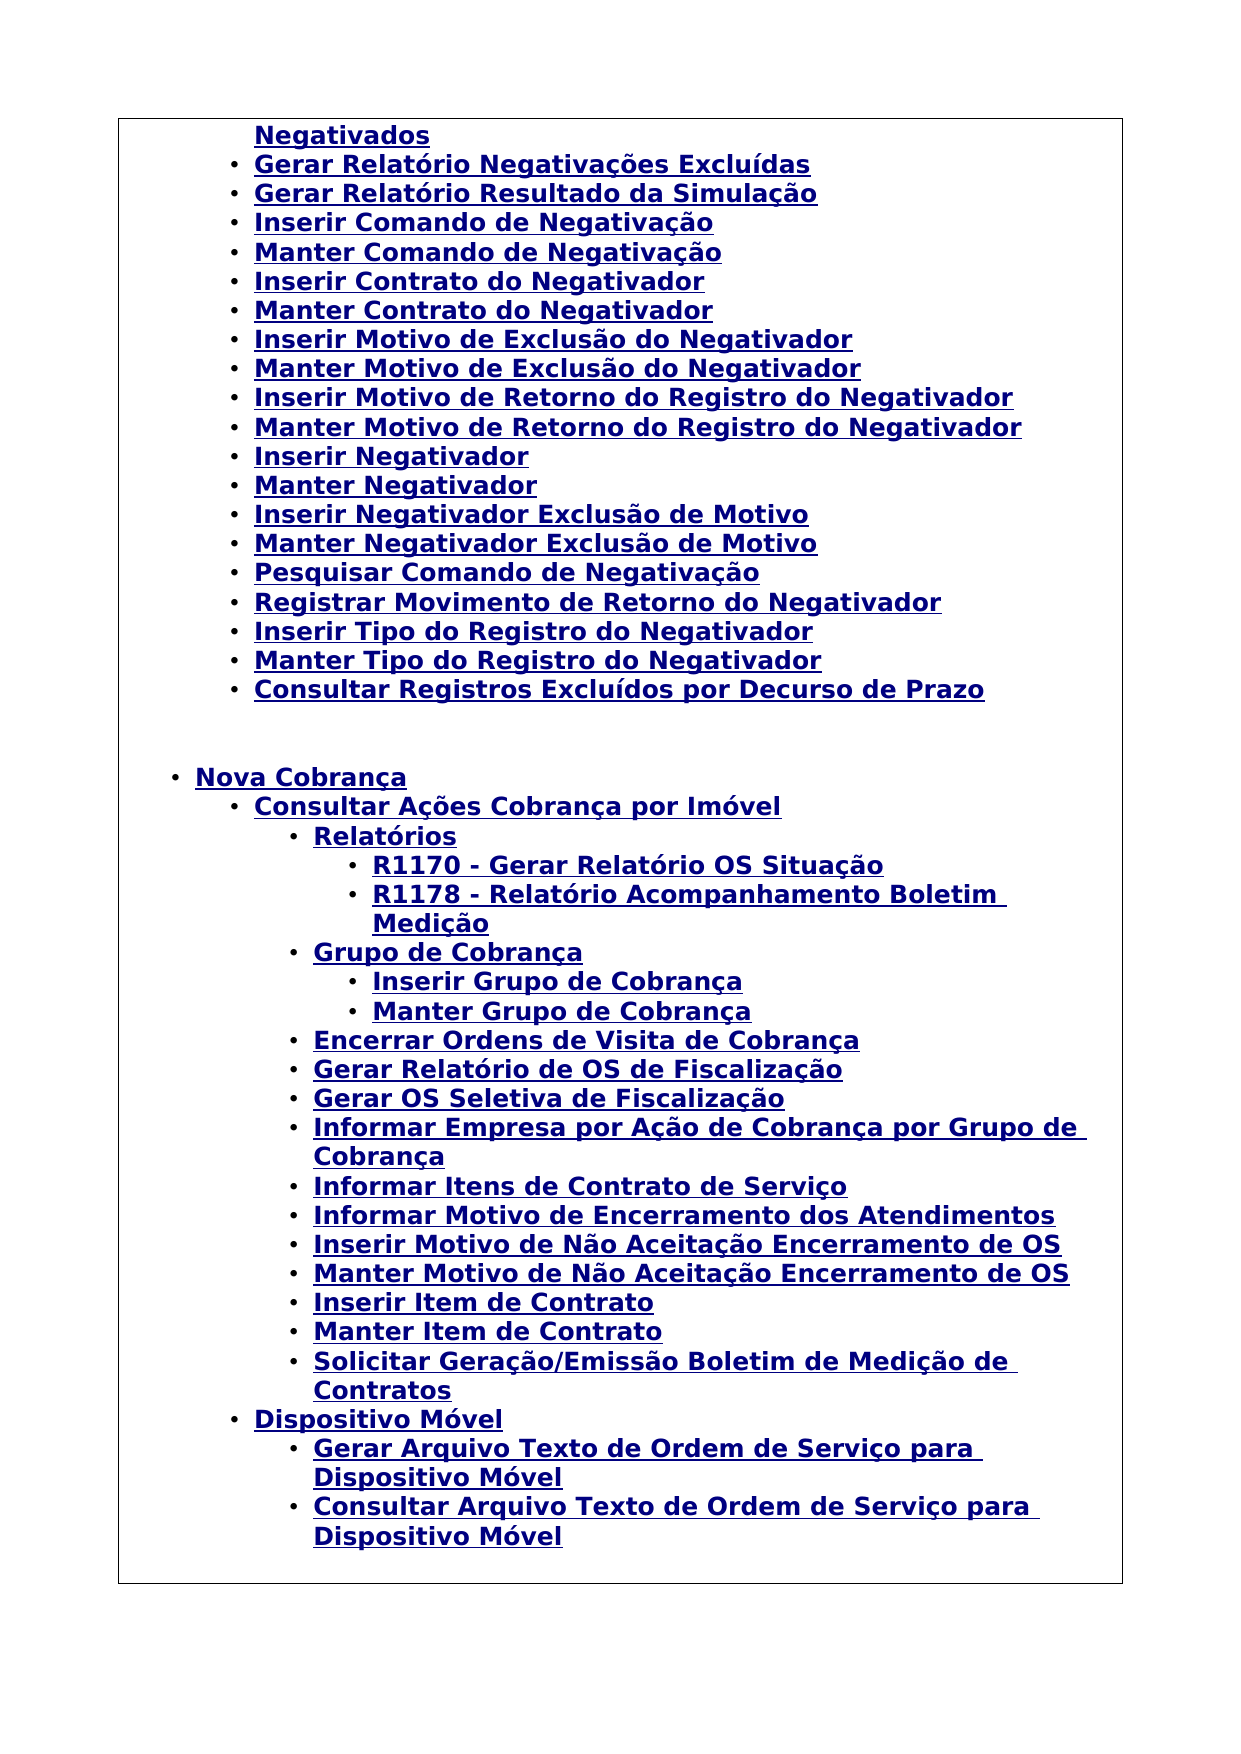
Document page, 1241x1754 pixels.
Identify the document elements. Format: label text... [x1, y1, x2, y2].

table_header O Módulo de Cobrança contém os seguintes submódulos: Ação de Cobrança Inserir Ação de Cobrança Manter Ação de Cobrança Analisar Metas do Ciclo Associar Conjunto de Rotas ao Critério de Cobrança Atividade de Cobrança Inserir Atividade de Cobrança Manter Atividade de Cobrança Cartão de Crédito/Débito Confirmar Parcelamento Cartão de Crédito Registrar Movimento Cartão de Crédito Cobrança por Resultado Manter Imovel em Cobrança Administrativa Consultar Comandos de Conta em Cobrança por Empresa Consultar Motivo de Não Geração Cobrança por Resultado Consultar Motivo de Não Pagamento na Cobrança por Resultado Gerar Arquivo Texto das Contas em Cobrança por Empresa Gerar Extensão Comando Contas Cobrança por Empresa Informar Contas em Cobrança por Empresa Registrar Arquivo TXT Encerramento OS Cobrança Relatório de Acompanhamento dos Comandos de Cobrança Relatório de Boletim de Medição e de Acompanhamento Rel. de Penalidade por Índice de Atuação Sucesso Financeiro R1186 - Rel de Acompanhamento de OS Cob por Resultado R1598 - Relatório de Cobrança por Resultado por Comando/Mês Retirar Imóveis e Contas das Empresas de Cobranca Comando de Atividade de Ação de Cobrança Consultar Comando de Atividade de Ação de Cobrança Consultar Comando Atividade Ação Cobrança Encerradas Inserir Comando de Atividade de Ação de Cobrança Manter Comando de Atividade de Ação de Cobrança Informar Não Aceitação de Encerramento de OS Consultar Débitos Memória de Cálculo dos Acréscimos por Impontualidade Consultar Documentos de Cobrança Consultar Imóvel com Ligação de Água na Situação Cortado Consultar Motivo da não Geração de Documento de Cobrança Consultar Resumo das Ações de Ordem de Serviço Consultar Transferências Contrato Parcelamento Informar Pagamento Contrato de Parcelamento por Cliente Inserir Contrato de Parcelamento por Cliente Manter Contrato de Parcelamento por Cliente Inserir Resolução de Diretoria Manter Resolução de Diretoria Inserir Resolução de Diretoria para Contrato de Parcelamento por Cliente Manter Resolução de Diretoria para Contrato de Parcelamento por Cliente Critério de Cobrança Inserir Critério de Cobrança Manter Critério de Cobrança Cronograma de Cobrança Inserir Cronograma de Cobrança Manter Cronograma de Cobrança Dívida Ativa Gerar Relatório Demonstrativo Dívida Ativa Inserir Critério Dívida Ativa Encerrar Ordens de Visita de Cobrança Excluir Negativação OnLine Executar Comando de Negativação Extrato de Débitos Gerar Arquivo Texto das Faturas Agrupadas Gerar Arquivo Texto Pagamentos Contas Cobrança por Empresa Gerar Extensão Comando Contas Cobrança Empresa Grupo de Cobrança Inserir Grupo de Cobrança Manter Grupo de Cobrança Informar Índices Acréscimos Impontualidade Informar Metas das Ações de Cobrança Informar Situação Especial de Cobrança Informar Unidade Organizacional Testemunha Inserir Atividade de Cobrança Inserir Motivo de Não Aceitação Encerramento de OS Manter Motivo de Não Aceitação Encerramento de OS Negativação Consultar Comandos de Negativação Consultar Movimento do Negativador Consultar Resumo da Negativação Executar Comando de Negativação Gerar Movimento de Exclusão de Negativação Gerar Relatório de Acompanhamento de Clientes Negativados Gerar Relatório Negativações Excluídas Gerar Relatório Resultado da Simulação Inserir Comando de Negativação Manter Comando de Negativação Inserir Contrato do Negativador Manter Contrato do Negativador Inserir Motivo de Exclusão do Negativador Manter Motivo de Exclusão do Negativador Inserir Motivo de Retorno do Registro do Negativador Manter Motivo de Retorno do Registro do Negativador Inserir Negativador Manter Negativador Inserir Negativador Exclusão de Motivo Manter Negativador Exclusão de Motivo Pesquisar Comando de Negativação Registrar Movimento de Retorno do Negativador Inserir Tipo do Registro do Negativador Manter Tipo do Registro do Negativador Consultar Registros Excluídos por Decurso de Prazo Nova Cobrança Consultar Ações Cobrança por Imóvel Relatórios R1170 - Gerar Relatório OS Situação R1178 - Relatório Acompanhamento Boletim Medição Grupo de Cobrança Inserir Grupo de Cobrança Manter Grupo de Cobrança Encerrar Ordens de Visita de Cobrança Gerar Relatório de OS de Fiscalização Gerar OS Seletiva de Fiscalização Informar Empresa por Ação de Cobrança por Grupo de Cobrança Informar Itens de Contrato de Serviço Informar Motivo de Encerramento dos Atendimentos Inserir Motivo de Não Aceitação Encerramento de OS Manter Motivo de Não Aceitação Encerramento de OS Inserir Item de Contrato Manter Item de Contrato Solicitar Geração/Emissão Boletim de Medição de Contratos Dispositivo Móvel Gerar Arquivo Texto de Ordem de Serviço para Dispositivo Móvel Consultar Arquivo Texto de Ordem de Serviço para Dispositivo Móvel Parcelamento Confirmar Parcelamento Cartão de Crédito Consultar Parcelamento de Débitos Efetuar Parcelamento de Débitos Efetuar Parcelamento de Débitos Novo Consultar Negociação de Débitos Efetuar Negociação de Débitos Parcelamento Judicial Efetuar Parcelamento Judicial Manter Parcelamento Judicial Perfil do Parcelamento Inserir Perfil de Parcelamento Manter Perfil de Parcelamento Pesquisar Comando de Negativação Resolução de Diretoria Inserir Resolução de Diretoria Manter Resolução de Diretoria Resumo das Ações de Cobrança Resumo das Ações de Cobrança Eventual Situação de Cobrança Inserir Situação de Cobrança Manter Situação de Cobrança Transferência de Débitos/Créditos Transferir Rotas entre Grupos e/ou Empresas Desempenho de Contrato de Cobrança Informar Tipo de Retorno da Fiscalização de Cobrança Informar Retorno da Fiscalização de Contrato de Cobrança Justificar Retorno da Fiscalização de Contrato de Cobrança Validar Retorno da Fiscalização de Contrato de Cobrança Consultar Ordem de Serviço com Dados de Fiscalização de Contrato de Cobrança R2064 - Gerar Relatório de Acompanhamento da Fiscalização de Contrato de Cobrança Emitir Ordem de Serviço de Fiscalização de Cobrança Protesto em Cartório Filtrar Débitos para Protesto em Cartório Filtrar Protesto em Cartório Enviar/Recepcionar Arquivos de Protesto Consultar Imóvel Além das funcionalidades expostas no Menu do sistema, existem funcionalidades do Módulo de Cobrança que não estão expostas, mas são acionadas a partir de outras telas do sistema: Pesquisar Documentos de Cobrança Pesquisar Comandos de Ação de Cobrança [119, 119, 1122, 1583]
